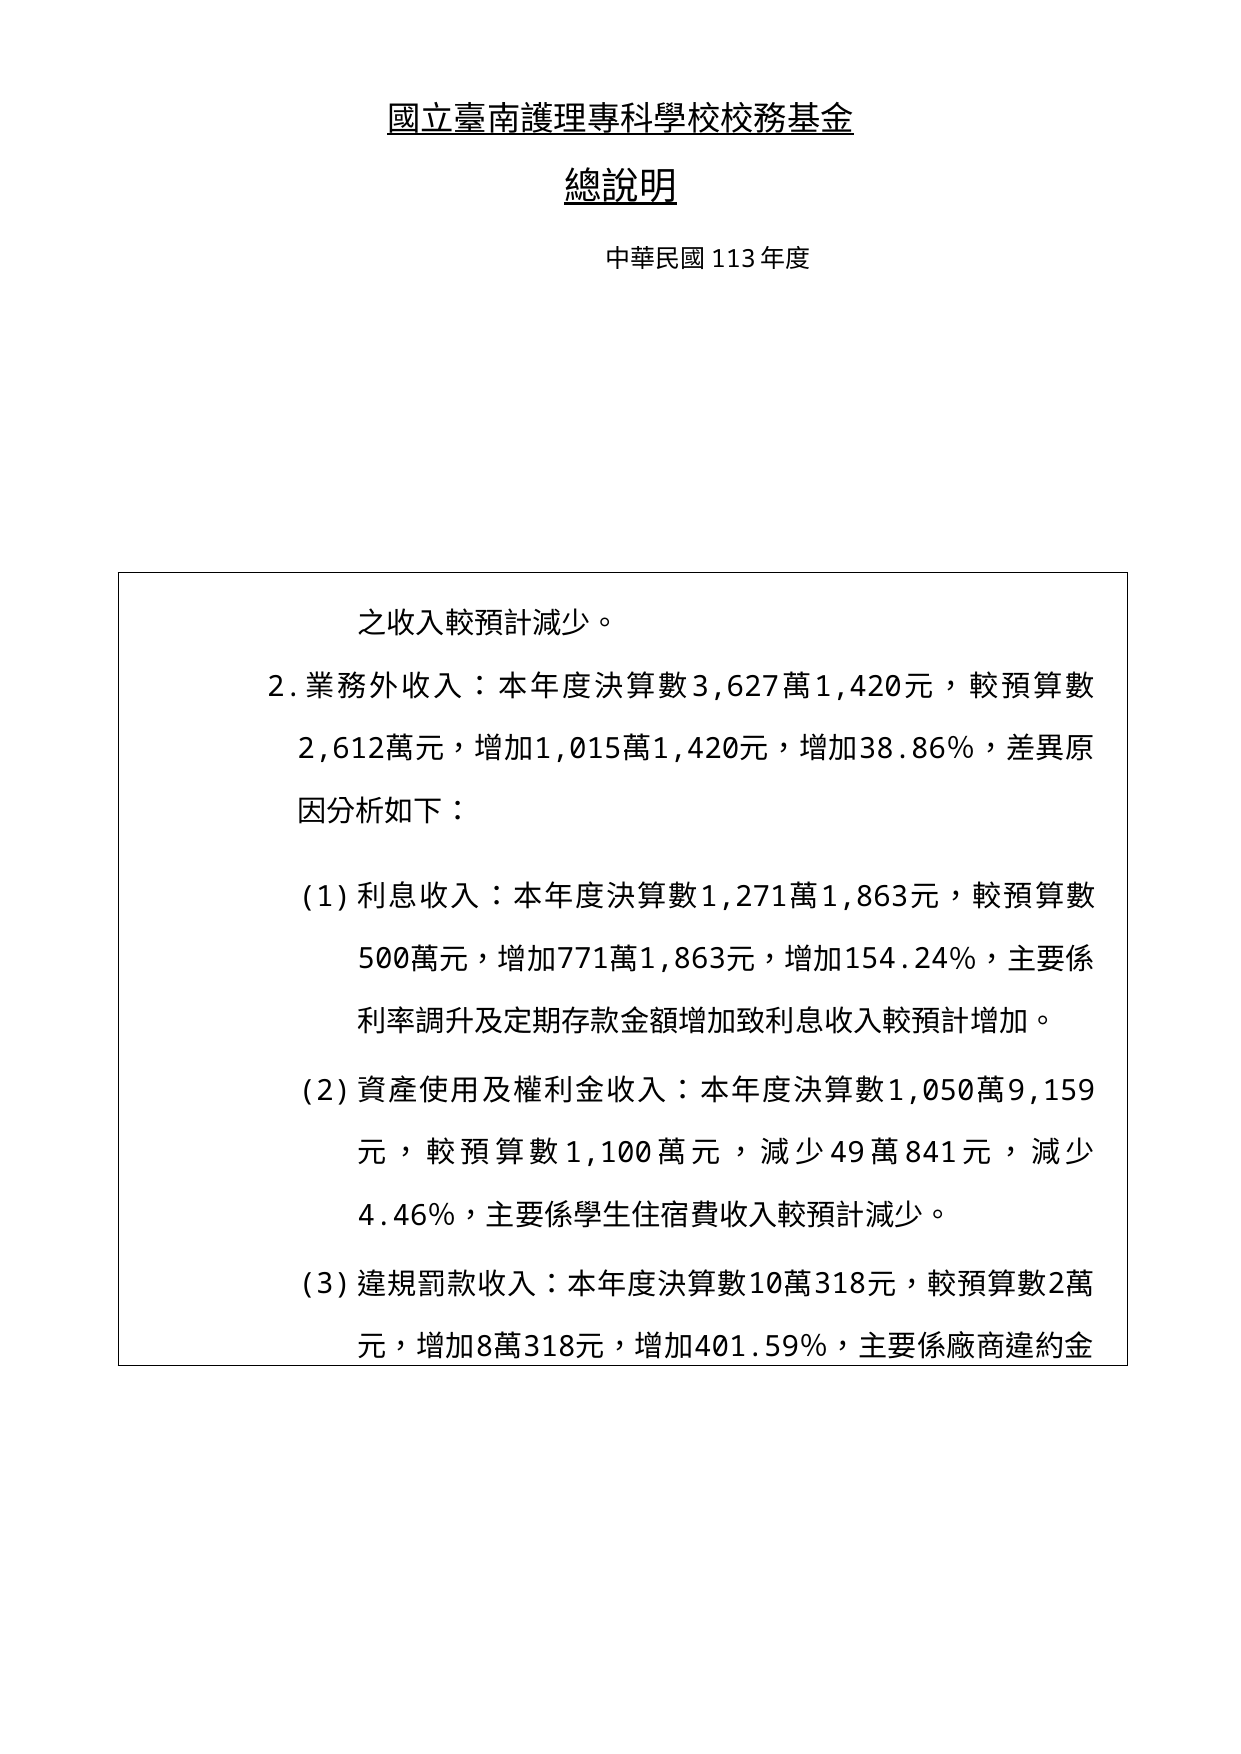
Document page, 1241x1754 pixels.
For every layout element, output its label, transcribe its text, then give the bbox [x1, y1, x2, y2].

table_header 一、業務計畫實施績效： (一)教學品質之提升： 建構優質化的教務資訊系統，適時維護、主動更新及添購教學設備以利教學活動進行。建立E化線上教學與學習環境，建置平台並維護學生學習歷程檔案。持續推動跨域多元課程、微學分課程及全英語(EMI)課程，並訂定相關辦法，112學年度第2學期期中考試全校學生不及格比率為59.9％，透過成績預警系統，進行學習成效不佳學生輔導。授課教師提供每週四小時課後輔導時間（office hours），以加強學生學習成效，使該學期總成績不及格比率降低為18.4％。 同時獎勵學業成績優秀學生，112 學年度優秀學生受獎人次共217人次，合計獎金456,000元；獎勵優秀入學新生計畫，每年公開頒發表揚優秀新生，113學年度共14名五專、二專新生獲獎，另配合多元選才專案計畫、技優領航計畫，對學生所繳交之學習歷程檔案，建立評量尺規，推動評分補助系統及其他招生專業化配套措施等，建立學習標竿，提升同儕學習成效。 於111學年擴充Moodle教師上傳數位教材報表功能，並委外進行維運平臺功能，以便師生使用與管理數位教材；為提高師生平臺使用率，鼓勵教師上傳課程相關資料至平臺，113年度教師檔案上傳率98％。在教師增能方面，113學年辦理14場教師研習，涵蓋精進創新、教學實踐研究案撰寫要點、雙語教學、STEM教學、數位教學、自主學習及多元評量等多元主題，擴展教師視野，引進教學新知與科技策略。113年共計有4位教師擔任教師社群召集人，28位教師申請教學助理，並補助創新教學研究（5件）、創新教學增能計畫補助─培力型(3件)及數位教材製作（11人次教師），共計有11門課程參與其中。113年度教育部大專校院教學實踐研究計畫通過件數共7案，並且112年獲得教育部教學實踐研究績優計畫1案。在學生方面，根據其回饋，技術影片及互動教材因其可於課後自主學習、增加課程熟悉度並多次複習，接受度最高，進而達到提升學習成效。此外，獲得精進教學獎勵的教師，帶領學生參與【2023台語漢詩吟唱賽】分別榮獲全國第二名及佳作之殊榮。綜上所述，校內教學相關系統效能之提升，加上校內之創新教學相關計畫補助，對教師乃為加乘之效果，其成果反應在教師專業知能、教學模式及教學方法之改善及整體教學品質之提升。 (二)學術研究水準之提升： 積極推動各單位及教師與國內外相關學者或學術機構學術交流與合作，並辦理教師論文發表補助，獎勵教師論文、教學實務或技術報告發表與升等，鼓勵教師自我成長，各教學小組成立讀書會及研究會，彼此分享教學與研究成果。 (三)與業界或學術界簽約發展實質合作夥伴關係，並推動已簽約之策 略聯盟單位實質合作事項： 已與20間醫院、13間學校（含2間國外大學）、17間業界、社團法人台灣健康教育推廣協會暨臺南市護理師護士公會等單位簽訂合作夥伴關係。113年度教師簽訂廠商全額出資之產學研究案全校合計26件，總金額11,217,655元。其中化妝品應用科為12件，金額合計2,624,750元；老人服務事業科為5件，金額合計7,824,905元；護理科7件，金額合計720,000元；通識教育中心為2件金額合計30,000元。其中產學研究案之合作夥伴包含：臺鹽公司、中油公司、SGS、工研院、菲蘇德美、法儂、綠祚、荷柏園、維格醫美、施舒雅、媚登峰、佐登妮思、名留、蘿蔓菲婚紗、獨角獸、耀然、昇宏、竹門、晶凝、頂郁、金美克能、麗臺科技、晒亞生醫、瑛誼綠科技、瑞格藥品、惠聖元、迴響創意、尚瑾、研就、全球昕兆、佳旭、德典生技、紳宇實業、華紐實業、愛瑪妮生物科技、抱抱國際有限公司、新月圖書股份有限公司、莎士比亞婚紗攝影禮服社、財團法人高雄市私立基督教山地育幼院、高雄榮民總醫院臺南分院、臺灣護理學會、嘉義基督教醫院、衛福部、勞動部勞動力發展署雲嘉南分署、社團法人高雄市社會工作師公會、臺南市政府社會局、財團法人高雄市華仁社會福利慈善基金會、愛&喜び株式会社、寶桑社會企業社附設臺東縣私立寶桑居家長照機構、興起企業有限公司附設臺南市私立興起居家長照機構、台南市私立惠田居家長照機構、永大書局有限公司、彰化縣婚禮設計服務人員職業工會、惠聖元企業社、財團法人樹河社會福利基金會附設悠然山莊安養中心、戴德森醫療財團法人嘉義基督教醫院、昕曜媄生醫股份有限公司、臺中市政府社會局、屏東縣政府等。 (四)落實學生實習教學，提升學生專業能力與證照錄取率： 促進學生優良實習品質，積極開闢優良實習場所，目前護 理科有26個實習合作場所，化妝品應用科有31個實習合作場所，老人服務事業科有30個實習合作場所，讓學生實際參與實習工作，落實教育部校外實習計畫。為維護實習學生安全及權益，辦理學生實習體檢作業及意外醫療平安保險;另外，每學期由主管或導師、教師不定時訪視並關懷實習學生，並建立實習機構教學品質評核機制，以促進學生實習適應力與學習成效；充實校內技能病房設備，讓學生分組練習時，都有實作機會；定期舉辦校外醫院或長照機構參訪、研討，掌握社會脈動，提升學生護理師證照考取率，113年護理師證照通過率達87％；113年美容丙級技術士檢定考試通過率100％、美容乙級技術士檢定考試通過率93.62％、化學丙級技術士檢定考試通過率71.43％、化學乙級技術士檢定考試通過率66.66％、NAHA&VSBAM雙認證國際芳療證照通過率100％、NCCA凝膠指甲初級技術師證通過率87.50％、國際派對圖騰人體彩繪師丙級通過率100％；113年老人服務事業科照顧服務員證照共計30名通過，通過率達100％，高考社會工作師證照通過8人(16人報考)，通過率50％。 (五)加強學生輔導工作，提升學生學習與成長： 有效建立學校行政單位與師生溝通管道，營造安全祥和之校園環境；推動學生自治，輔導學生成立各種學生自治團體及社團，透過社團活動與社區、志工服務，建立對社會的責任感，俾利學生之學習與成長；重視心理輔導，強化導師輔導功能，適時發現學生偏差或異常行為；並介入輔導；結合國防知性之旅參訪，拓展師生全民國防理念及防衛認知，並延展職涯規劃；強化品格素養，從新生入學即培養與深耕落實；強化體育教育和衛生保健教育，舉辦各項班際運動競賽活動，以培養團隊精神並加強體適能訓練，定期辦理健康促進活動及相關衛生教育之專題演講，提升學生照顧自己與他人之能力。 (六)加強校區各項建設，提升學習之優質環境： 本校目前總樓地板面積已達到48,909平方公尺，提供學生理論與實務結合的臨床實習環境，及足夠的師生教學研究空間，有效提升師生教學與學習之品質；另外亦提供適當的宿舍空間，以確保外地新生均能住進宿舍，並照顧經濟弱勢學生，使其能安心就學。本年度進行既有校舍之改善，辦理「化妝品應用科專業教室整修及電力改善工程」、「晨晞樓增設研究室裝修工程」、「旭光樓廁所整體改善暨晨晞樓六樓增設無障礙廁所工程」、「未來教室裝修工程」以及「弘景樓電梯汰換」採購案，又持續辦理老舊冷氣汰換，以節約用電。 (七)提升圖書館資訊服務，強化網路設備效能及資訊安全，以支援教學： 強化以學術科(中心)為特色的核心館藏，配合學校高等教育深耕計畫，訂購專業中西文紙本期刊86種、中西文資料庫5種，購置中西文圖書505冊、視聽資料575套，電子圖書220冊，維持各科(中心)相關圖書及期刊的穩定成長，強化健康照護與化妝品應用核心館藏，並持續建置智慧財產權、性別主流化及原住民族等特色館藏。參與國內5個資源共享聯盟，透過館際合作方式，提供文獻傳遞47件，館際借書156件，並採購共用性資料庫21種，提供全方位讀者服務。購置超高頻晶片轉讀板，透過自動辦識技術，開始導入智慧化管理並提升服務效能；汰換布展用公告欄及數位攝影機，提供舒適安全的閱覽環境。辧理5場新生圖書館利用指導課程，5場圖書館電子資源利用課程，11場閱讀推廣活動，增進教學成效。 國家考場電腦試場建置及維護，管理校園無線網路基地台，改善本校公共區域及教學區無線網路品質；持續控管校園網路、電腦病毒掃描及流量監控；加強資訊安全：郵件過濾器(Spam)授權購買、防毒軟體(全校授權)及社交工程演練；持續加強資訊安全及推動校園資訊安全之觀念：辦理資訊安全及個人資料及教育訓練(線上)、個人資料事故應變演練暨與辦理教育訓練。持續維運虛擬平台：升級虛擬平台作業系統軟體、虛擬平台備份軟體(全部共一個軟體，依CPU數購買多份授權)及伺服器(含儲存設備)。持續維護本校無障礙網頁。租用中華電信數據電路及hicloud雲儲存服務，以強化異地備份提升網路服務。 二、收支餘絀情形： (一)收入決算與收入預算比較情形： 1.業務收入：本年度決算數3億5,146萬4,429元，較預算數3億3,658萬9,000元，增加1,487萬5,429元，增加4.42％，差異原因分析如下： 學雜費收入：本年度決算數6,243萬2,583元，較預算數6,235萬7,000元，增加7萬5,583元，增加0.12％。 學雜費減免(-)：本年度決算數710萬10元，較預算數678萬元，增加32萬10元，增加4.72％，主要係因申請學雜費減免之學生數較預計增加。 建教合作收入：本年度決算數2,002萬2,960元，較預算數1,300萬元，增加702萬2,960元，增加54.02％，主要係各類委辦計畫案收入較預計增加。 推廣教育收入：本年度決算數305萬4,321元，較預算數400萬元，減少94萬5,679元，減少23.64％，主要係因推廣課程報名人數減少，收入較預計減少。 學校教學研究補助收入：本年度決算數2億3,339萬4,000元，等於預算數2億3,339萬4,000元。 其他補助收入：本年度決算數3,963萬6,465元，較預算數3,058萬8,000元，增加904萬8,465元，增加29.58％，主要係教育部補助之計畫收入較預計增加。 雜項業務收入：本年度決算數2萬4,110元，較預算數3萬元，減少5,890元，減少19.63％，主要係辦理招生業務之收入較預計減少。 2.業務外收入：本年度決算數3,627萬1,420元，較預算數2,612萬元，增加1,015萬1,420元，增加38.86％，差異原因分析如下： 利息收入：本年度決算數1,271萬1,863元，較預算數500萬元，增加771萬1,863元，增加154.24％，主要係利率調升及定期存款金額增加致利息收入較預計增加。 資產使用及權利金收入：本年度決算數1,050萬9,159元，較預算數1,100萬元，減少49萬841元，減少4.46％，主要係學生住宿費收入較預計減少。 違規罰款收入：本年度決算數10萬318元，較預算數2萬元，增加8萬318元，增加401.59％，主要係廠商違約金收入較預計增加。 受贈收入：本年度決算數740萬2,090元，較預算數980萬元，減少239萬7,910元，減少24.47％，主要係接受各界捐款收入較預計減少。 賠(補)償收入：本年度決算數952元，較預算數0元，增加952元，主要係遺失財產賠償收入較預計增加。 雜項收入：本年度決算數554萬7,038元，較預算數30萬元，增加524萬7,038元，增加1,749.01％，主要係學生歷年[電腦網路通訊使用費]帳務調整後較預計增加。 (二)支出決算與支出預算比較情形： 1.業務成本與費用：本年度決算數3億9,605萬4,111元，較預算數3億6,708萬1,000元，增加2,897萬3,111元，增加7.89％，差異原因分析如下： 教學研究及訓輔成本：本年度決算數2億7,007萬8,889元，較預算數2億6,355萬9,000元，增加651萬9,889元，增加2.47％，主要係一般服務費及專業服務費較預算數增加。 建教合作成本：本年度決算數1,976萬8,824元，較預算數1,050萬7,000元，增加926萬1,824元，增加88.15％，主要係各類委辦計畫案收入較預計增加，成本相對增加。 推廣教育成本：本年度決算數207萬6,189元，較預算數191萬8,000元，增加15萬8,189元，增加8.25％，主要係因課程開班數增加，成本相對增加。 學生公費及獎勵金：本年度決算數3,659萬9,944元，較預算數2,421萬元，增加1,238萬9,944元，增加51.18％，主要係對學生之獎勵金及補助較預計增加。 管理及總務費用－管理費用及總務費用：本年度決算數6,750萬6,555元，較預算數6,685萬7,000元，增加64萬9,555元，增加0.97％，主要係修理保養及保固費較預計增加。 其他業務費用－雜項業務費用：本年度決算數2萬3,710元，較預算數3萬元，減少6,290元，減少20.97％，主要係辦理招生業務之收入減少，相關費用相對減少。 2.業務外費用－雜項費用：本年度決算數1,890萬9,283元，較預算數2,459萬7,000元，減少568萬7,717元，減少23.12％，主要係學生宿舍相關支出減少。 (三)決算與預算餘絀比較情形： 1.業務賸餘(短絀)：本年度決算業務短絀4,458萬9,682元，較預算短絀數3,049萬2,000元，增加短絀1,409萬7,682元，主要係學生公費及獎勵金增加。 2.業務外賸餘(短絀)：本年度決算業務外賸餘1,736萬2,137元，較預算賸餘數152萬3,000元，增加賸餘1,583萬9,137元，主要係利息收入及雜項收入增加。 3.本期賸餘(短絀)：本年度決算短絀2,722萬7,545元，較預算短絀數2,896萬9,000元，減少短絀174萬1,455元，主要係利息收入及雜項收入增加。 三、餘絀撥補實況： 本期短絀2,722萬7,545元，前期未分配賸餘522萬3,980元，本年度未分配賸餘0元，待填補之短絀0元。 四、現金流量結果： 本年度決算現金及約當現金淨減1,753萬3,468元，較預算現金及約當現金淨增3,040萬2,000元，減少4,793萬5,468元，其原因如下： (一)業務活動之淨現金流出1,945萬9,695元，包含： 1.本年度決算短絀2,722萬7,545元。 2.利息收入之調整減列1,271萬1,863元。 3.調整項目1,775萬1,595元，包含： 折舊、減損及折耗4,196萬8,845元。 攤銷1,588萬2,943元。 其他淨減752萬2,555元。 流動資產淨增2,891萬9,617元。 流動負債淨減365萬8,021元。 4.收取利息272萬8,118元。 (二)投資活動之淨現金流出5,353萬6,190元，包含： 1.減少流動金融資產2億5,970萬元。 2.減少短期墊款1萬6,534元。 3.減少準備金267萬1,391元。 4.減少其他資產311萬4,308元。 5.收取利息985萬600元。 6.增加投資2億7,930萬元。 7.增加不動產、廠房及設備3,243萬5,861元。 8.增加無形資產350萬8,316元。 9.增加其他資產1,364萬4,846元。 (三)籌資活動之淨現金流入5,546萬2,417元，包含： 1.增加其他負債1,654萬9,790元。 2.增加基金5,357萬9,848元。 3.減少其他負債1,466萬7,221元。 (四)不影響現金流量之投資與籌資活動，包含： 1.退休離職準備金與應付退休及離職金因計息同額增加之金額1萬4,552元。 2.其他準備金與遞延收入同額增加之金額70萬元。 3.不動產、廠房及設備(機械及設備)與遞延收入同額增加之金額13萬1,526元。 4.應付代管資產轉列受贈公積之金額179萬6,007元。 5.撥用受贈公積填補累積短絀金額2,200萬3,565元。 五、資產負債情況： (一)本年度決算資產總計18億6,153萬8,734元，包含： 1.流動資產4億724萬827元，占資產總額21.88％。 2.投資、長期應收款、貸墊款及準備金5億1,315萬1,675元，占資產總額27.57％。 3.不動產、廠房及設備8億6,110萬237元，占資產總額46.26％。 4.無形資產2,325萬5,687元，占資產總額1.25％。 5.其他資產5,679萬308元，占資產總額3.05％。 (二)負債總計4,560萬2,345元，占負債及淨值總額2.45％，包含： 1.流動負債2,321萬7,648元，占負債及淨值總額1.25％。 2.其他負債2,238萬4,697元，占負債及淨值總額1.20％。 (三)淨值總計18億1,593萬6,389元，占負債及淨值總額97.55％，包含： 1.基金16億6,978萬7,238元，占負債及淨值總額89.70％。 2.公積1億4,614萬9,151元，占負債及淨值總額7.85％。 六、其他：為辦理教育部專項補助計畫所需，本年度先行辦理並補辦115年度一般建築及設備計畫預算1,000萬元，奉行政院113年11月29日院授教字第1134401236E號函同意。 [119, 573, 1127, 1365]
